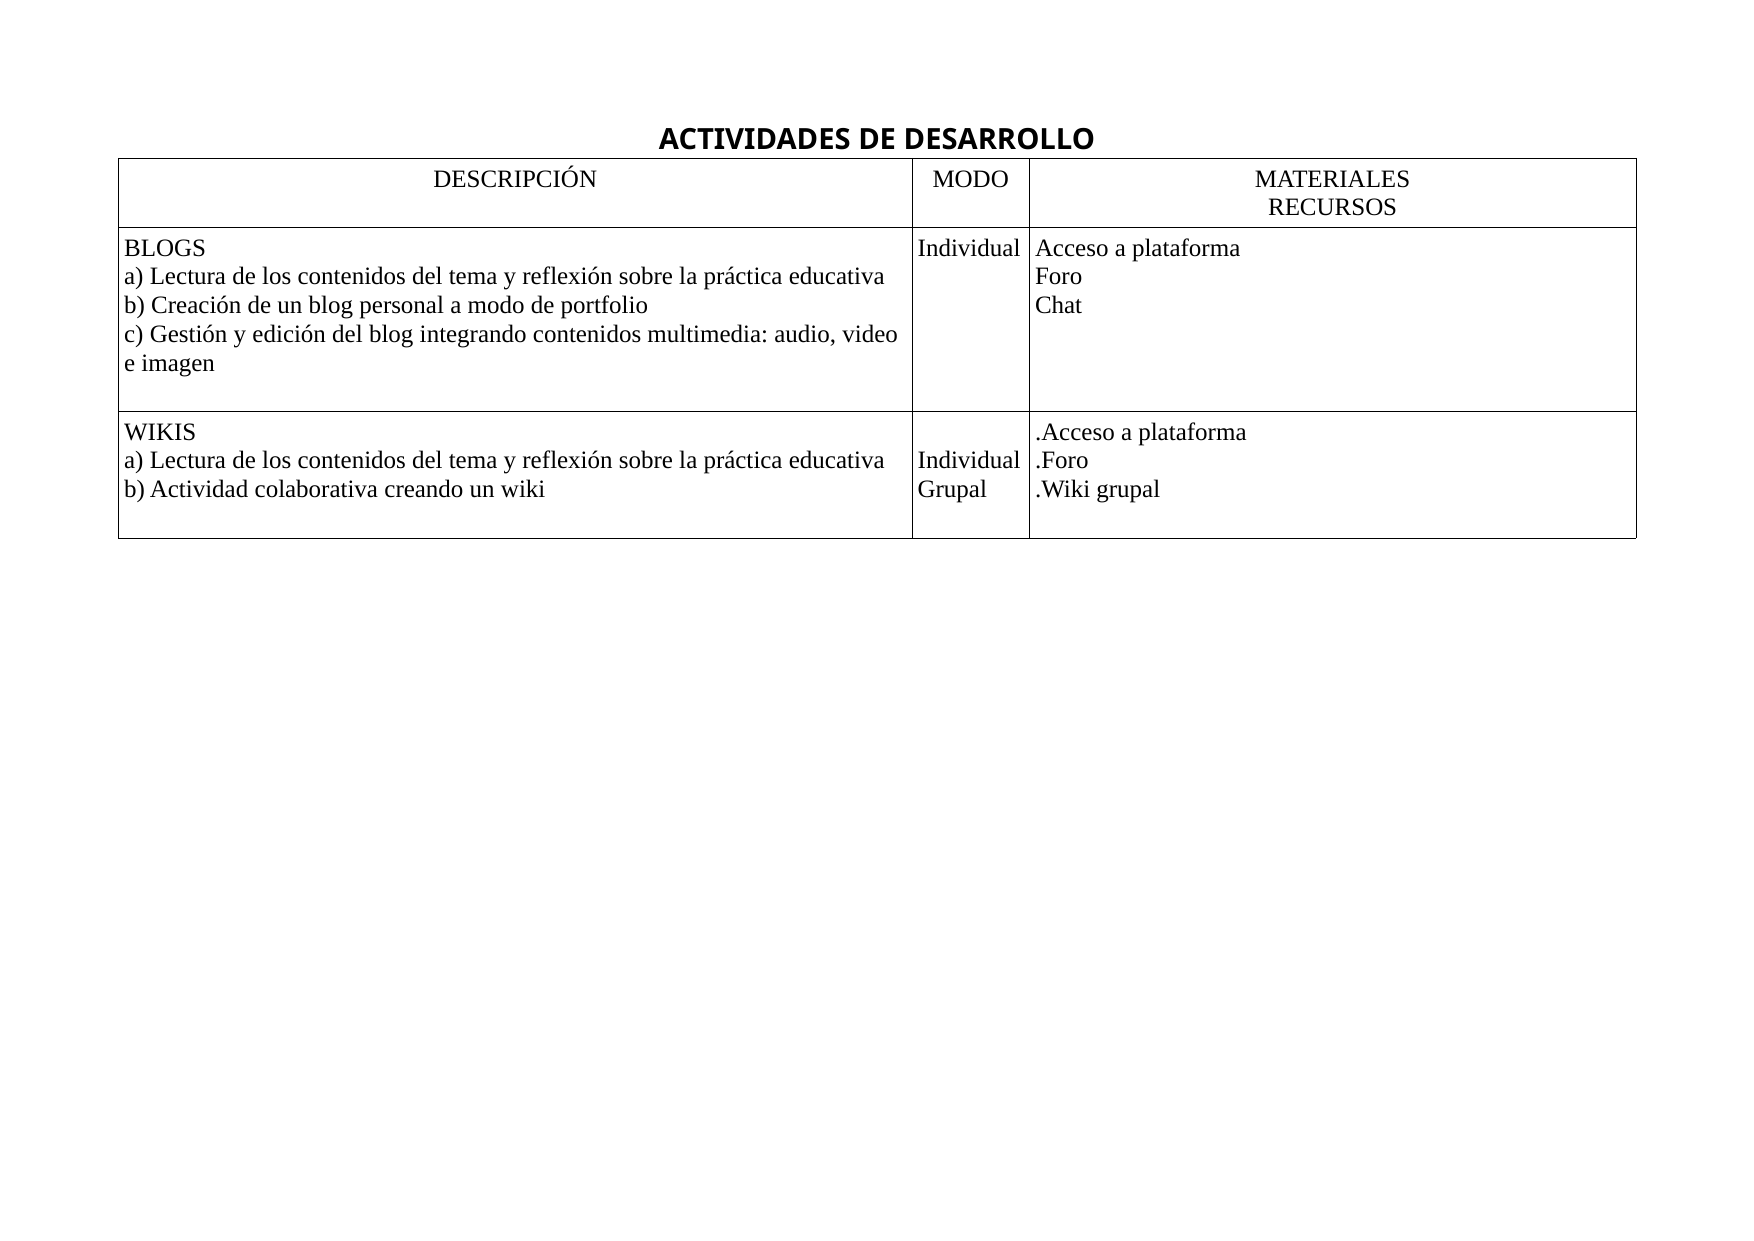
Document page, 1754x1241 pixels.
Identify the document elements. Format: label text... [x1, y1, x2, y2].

table_header DESCRIPCIÓN [119, 159, 912, 227]
table_cell Individual [913, 228, 1029, 411]
text ACTIVIDADES DE DESARROLLO [118, 118, 1636, 158]
table_header MATERIALES RECURSOS [1030, 159, 1636, 227]
table_cell .Acceso a plataforma .Foro .Wiki grupal [1030, 412, 1636, 537]
table_cell Individual Grupal [913, 412, 1029, 537]
table_header MODO [913, 159, 1029, 227]
table_cell WIKIS a) Lectura de los contenidos del tema y reflexión sobre la práctica educativa b) Actividad colaborativa creando un wiki [119, 412, 912, 537]
table_cell Acceso a plataforma Foro Chat [1030, 228, 1636, 411]
table_cell BLOGS a) Lectura de los contenidos del tema y reflexión sobre la práctica educativa b) Creación de un blog personal a modo de portfolio c) Gestión y edición del blog integrando contenidos multimedia: audio, video e imagen [119, 228, 912, 411]
